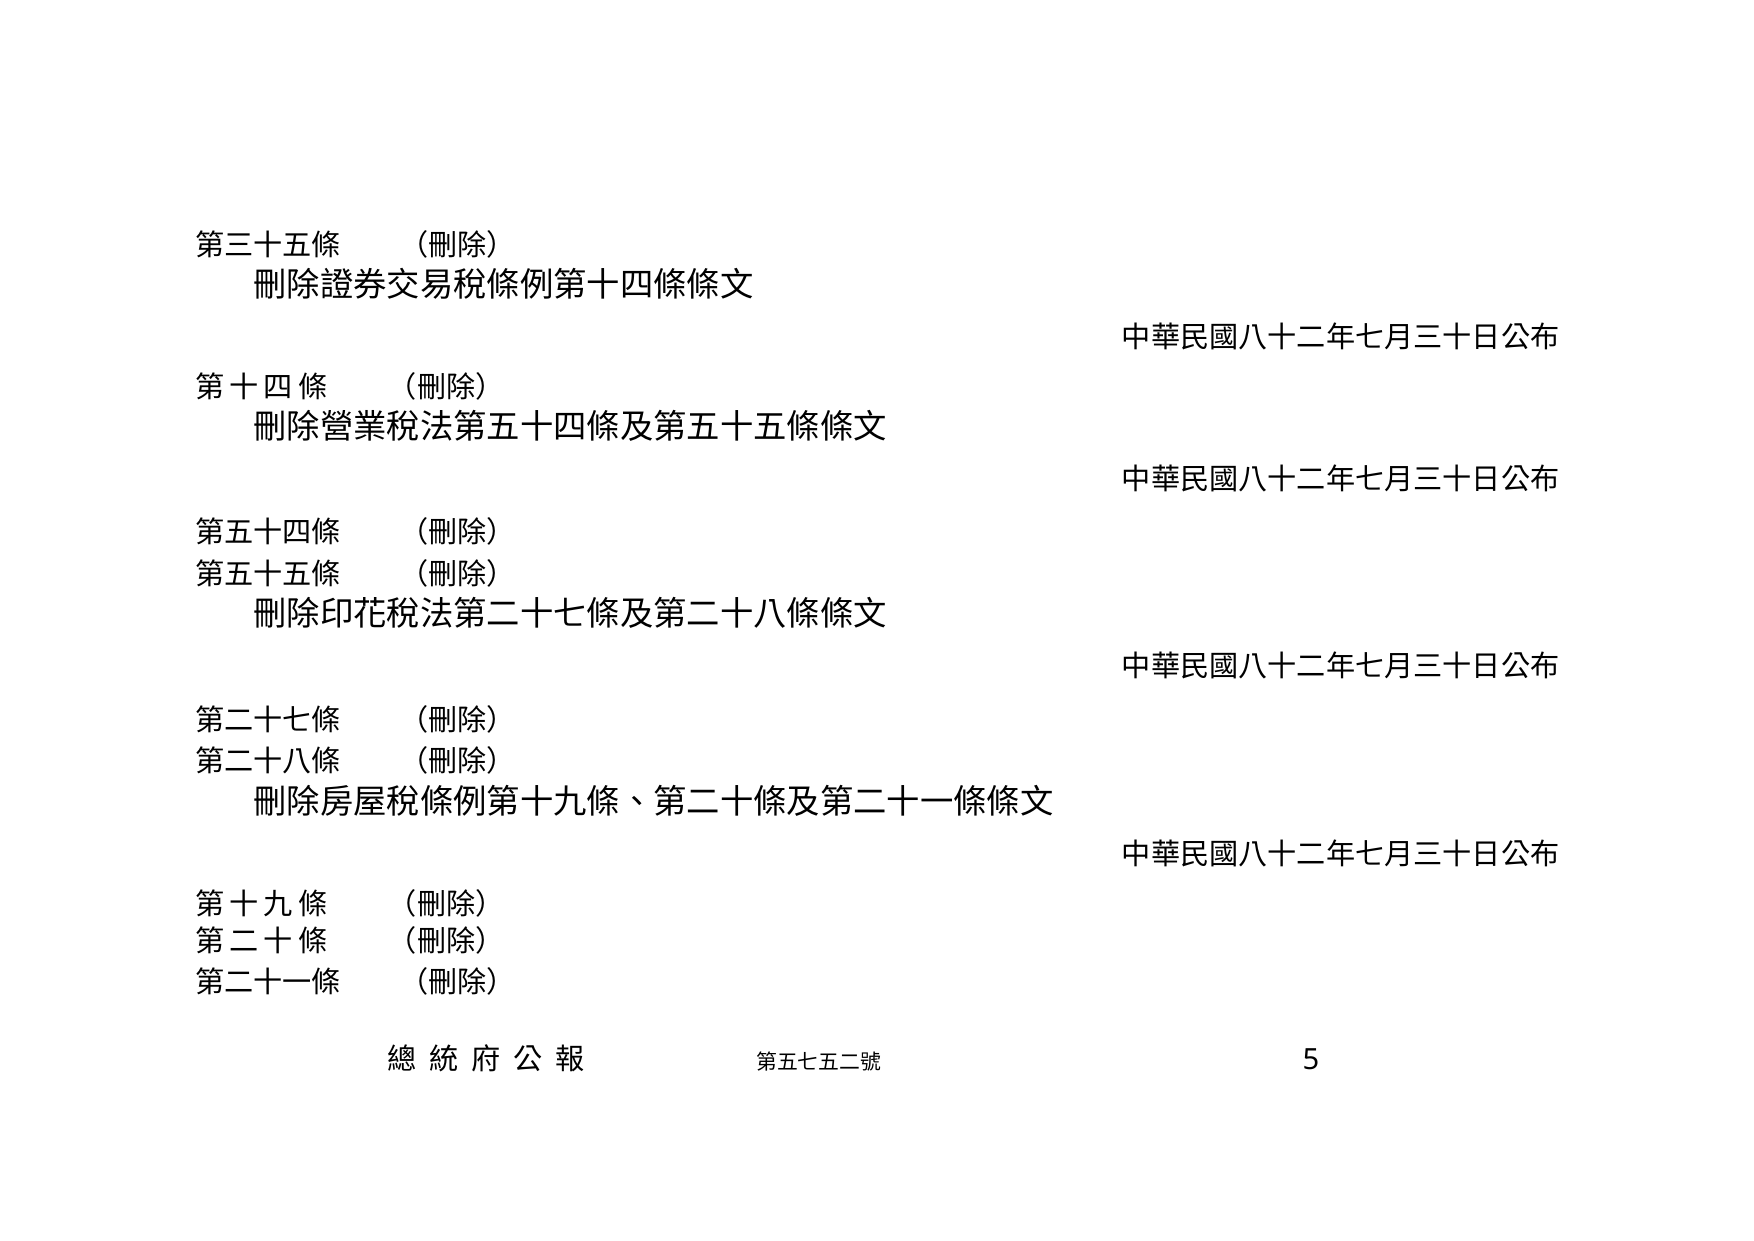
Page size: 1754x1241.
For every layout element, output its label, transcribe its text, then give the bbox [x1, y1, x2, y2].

text 刪除營業稅法第五十四條及第五十五條條文 [253, 405, 1559, 447]
text 中華民國八十二年七月三十日公布 [195, 834, 1559, 872]
text 中華民國八十二年七月三十日公布 [195, 317, 1559, 355]
text 刪除印花稅法第二十七條及第二十八條條文 [253, 592, 1559, 634]
text 第二十八條 （刪除） [195, 738, 1559, 780]
text 第十四條 （刪除） [195, 367, 1559, 405]
text 第五十五條 （刪除） [195, 551, 1559, 592]
text 中華民國八十二年七月三十日公布 [195, 647, 1559, 684]
text 第二十一條 （刪除） [195, 959, 1559, 1001]
text 第二十七條 （刪除） [195, 697, 1559, 738]
text 刪除證券交易稅條例第十四條條文 [253, 263, 1559, 305]
text 刪除房屋稅條例第十九條、第二十條及第二十一條條文 [253, 780, 1559, 822]
text 第二十條 （刪除） [195, 922, 1559, 959]
text 中華民國八十二年七月三十日公布 [195, 459, 1559, 497]
text 第三十五條 （刪除） [195, 222, 1559, 263]
text 第五十四條 （刪除） [195, 509, 1559, 551]
text 第十九條 （刪除） [195, 884, 1559, 922]
